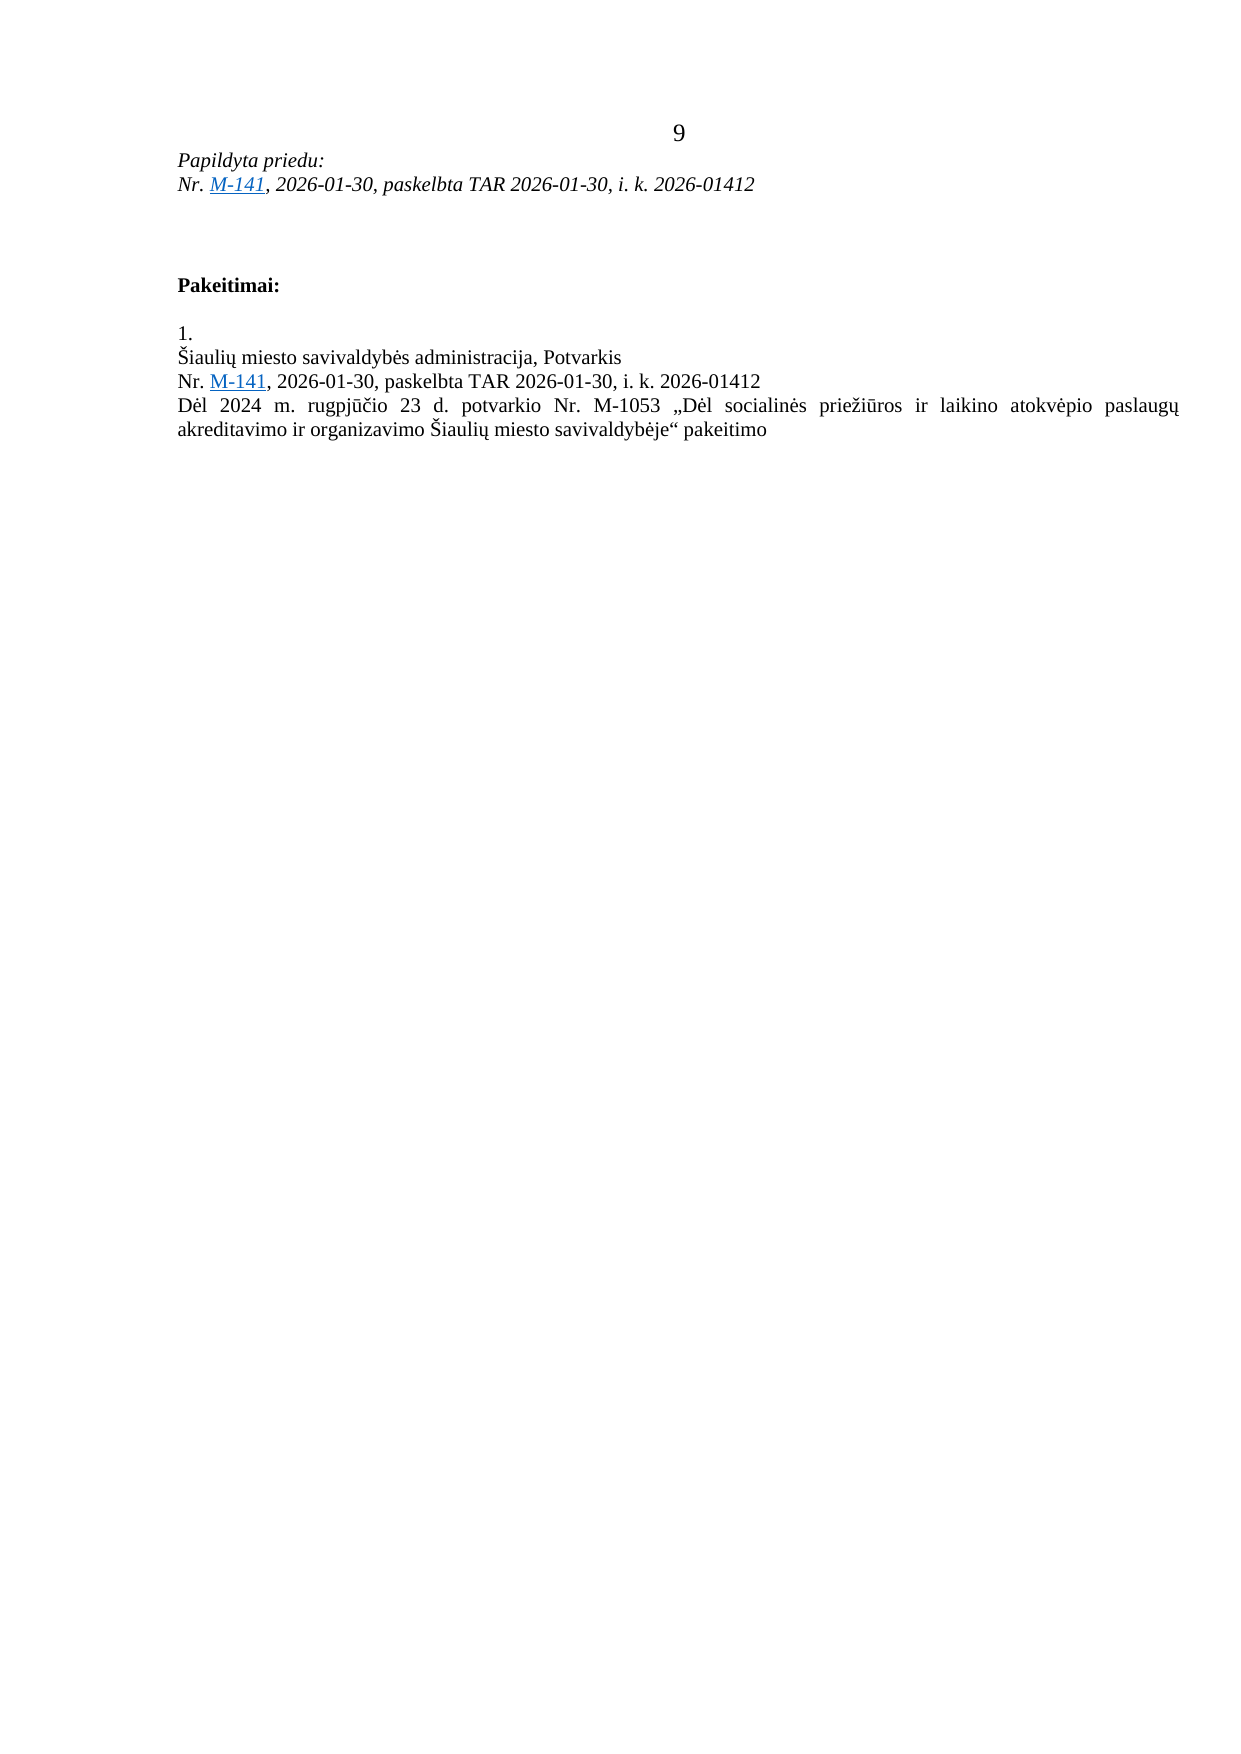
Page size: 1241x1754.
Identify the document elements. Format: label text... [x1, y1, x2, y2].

text Nr. M-141, 2026-01-30, paskelbta TAR 2026-01-30, i. k. 2026-01412 [177, 369, 1181, 393]
text Dėl 2024 m. rugpjūčio 23 d. potvarkio Nr. M-1053 „Dėl socialinės priežiūros ir laikino atokvėpio paslaugų akreditavimo ir organizavimo Šiaulių miesto savivaldybėje“ pakeitimo [177, 393, 1181, 441]
text Papildyta priedu: [177, 148, 1181, 172]
text 1. [177, 321, 1181, 345]
text Šiaulių miesto savivaldybės administracija, Potvarkis [177, 345, 1181, 369]
text Nr. M-141, 2026-01-30, paskelbta TAR 2026-01-30, i. k. 2026-01412 [177, 172, 1181, 196]
text Pakeitimai: [177, 273, 1181, 297]
